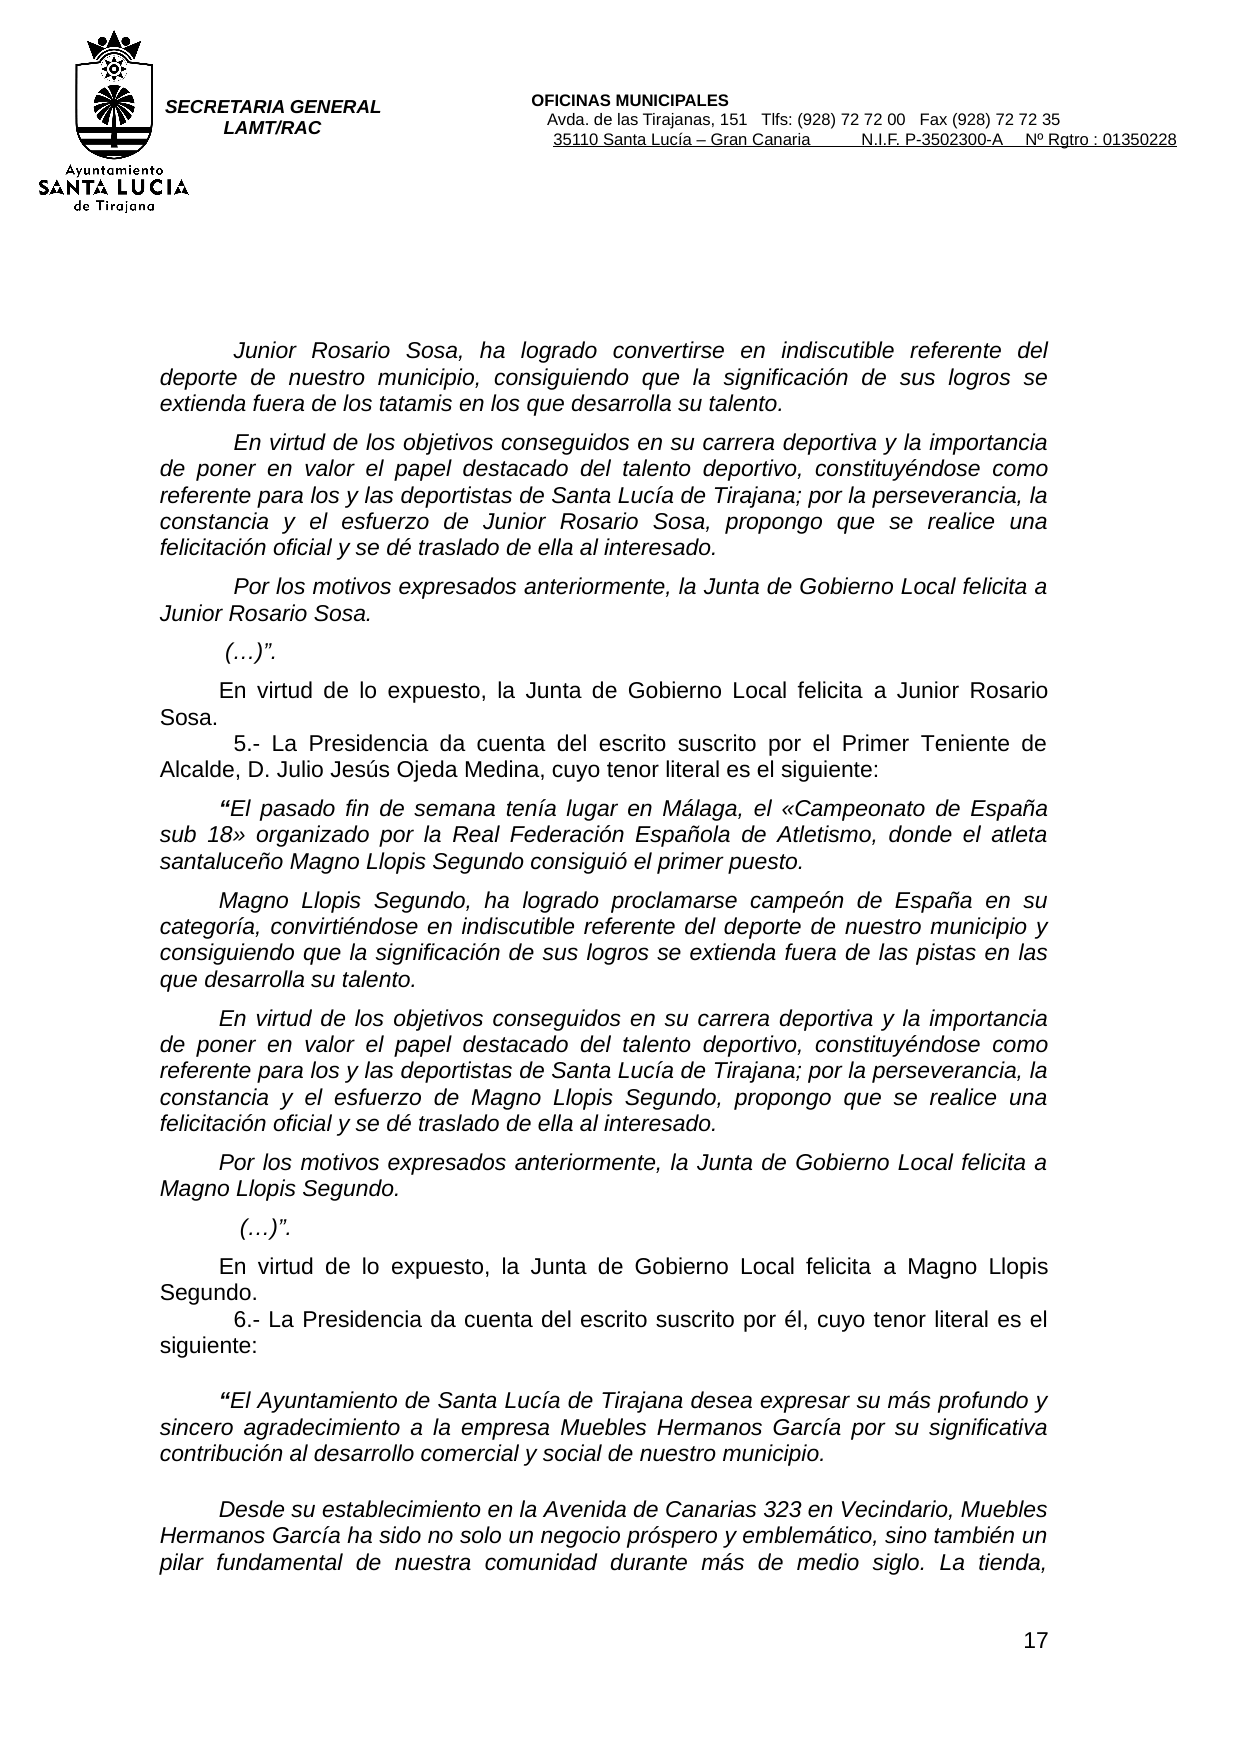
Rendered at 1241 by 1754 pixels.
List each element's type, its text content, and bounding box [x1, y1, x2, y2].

picture [10, 0, 217, 239]
text 5.- La Presidencia da cuenta del escrito suscrito por el Primer Teniente de Alcalde, D. Julio Jesús Ojeda Medina, cuyo tenor literal es el siguiente: [159, 730, 1048, 783]
text Junior Rosario Sosa, ha logrado convertirse en indiscutible referente del deporte de nuestro municipio, consiguiendo que la significación de sus logros se extienda fuera de los tatamis en los que desarrolla su talento. [159, 337, 1048, 416]
text Magno Llopis Segundo, ha logrado proclamarse campeón de España en su categoría, convirtiéndose en indiscutible referente del deporte de nuestro municipio y consiguiendo que la significación de sus logros se extienda fuera de las pistas en las que desarrolla su talento. [159, 887, 1048, 992]
text Desde su establecimiento en la Avenida de Canarias 323 en Vecindario, Muebles Hermanos García ha sido no solo un negocio próspero y emblemático, sino también un pilar fundamental de nuestra comunidad durante más de medio siglo. La tienda, [159, 1496, 1048, 1575]
text “El pasado fin de semana tenía lugar en Málaga, el «Campeonato de España sub 18» organizado por la Real Federación Española de Atletismo, donde el atleta santaluceño Magno Llopis Segundo consiguió el primer puesto. [159, 795, 1048, 874]
text (…)”. [159, 1214, 1048, 1240]
text Por los motivos expresados anteriormente, la Junta de Gobierno Local felicita a Junior Rosario Sosa. [159, 573, 1048, 626]
text En virtud de lo expuesto, la Junta de Gobierno Local felicita a Magno Llopis Segundo. [159, 1253, 1048, 1306]
text “El Ayuntamiento de Santa Lucía de Tirajana desea expresar su más profundo y sincero agradecimiento a la empresa Muebles Hermanos García por su significativa contribución al desarrollo comercial y social de nuestro municipio. [159, 1387, 1048, 1467]
text En virtud de los objetivos conseguidos en su carrera deportiva y la importancia de poner en valor el papel destacado del talento deportivo, constituyéndose como referente para los y las deportistas de Santa Lucía de Tirajana; por la perseverancia, la constancia y el esfuerzo de Magno Llopis Segundo, propongo que se realice una felicitación oficial y se dé traslado de ella al interesado. [159, 1004, 1048, 1136]
text En virtud de lo expuesto, la Junta de Gobierno Local felicita a Junior Rosario Sosa. [159, 677, 1048, 730]
text En virtud de los objetivos conseguidos en su carrera deportiva y la importancia de poner en valor el papel destacado del talento deportivo, constituyéndose como referente para los y las deportistas de Santa Lucía de Tirajana; por la perseverancia, la constancia y el esfuerzo de Junior Rosario Sosa, propongo que se realice una felicitación oficial y se dé traslado de ella al interesado. [159, 429, 1048, 561]
text (…)”. [159, 638, 1048, 665]
text 6.- La Presidencia da cuenta del escrito suscrito por él, cuyo tenor literal es el siguiente: [159, 1306, 1048, 1358]
text Por los motivos expresados anteriormente, la Junta de Gobierno Local felicita a Magno Llopis Segundo. [159, 1149, 1048, 1202]
